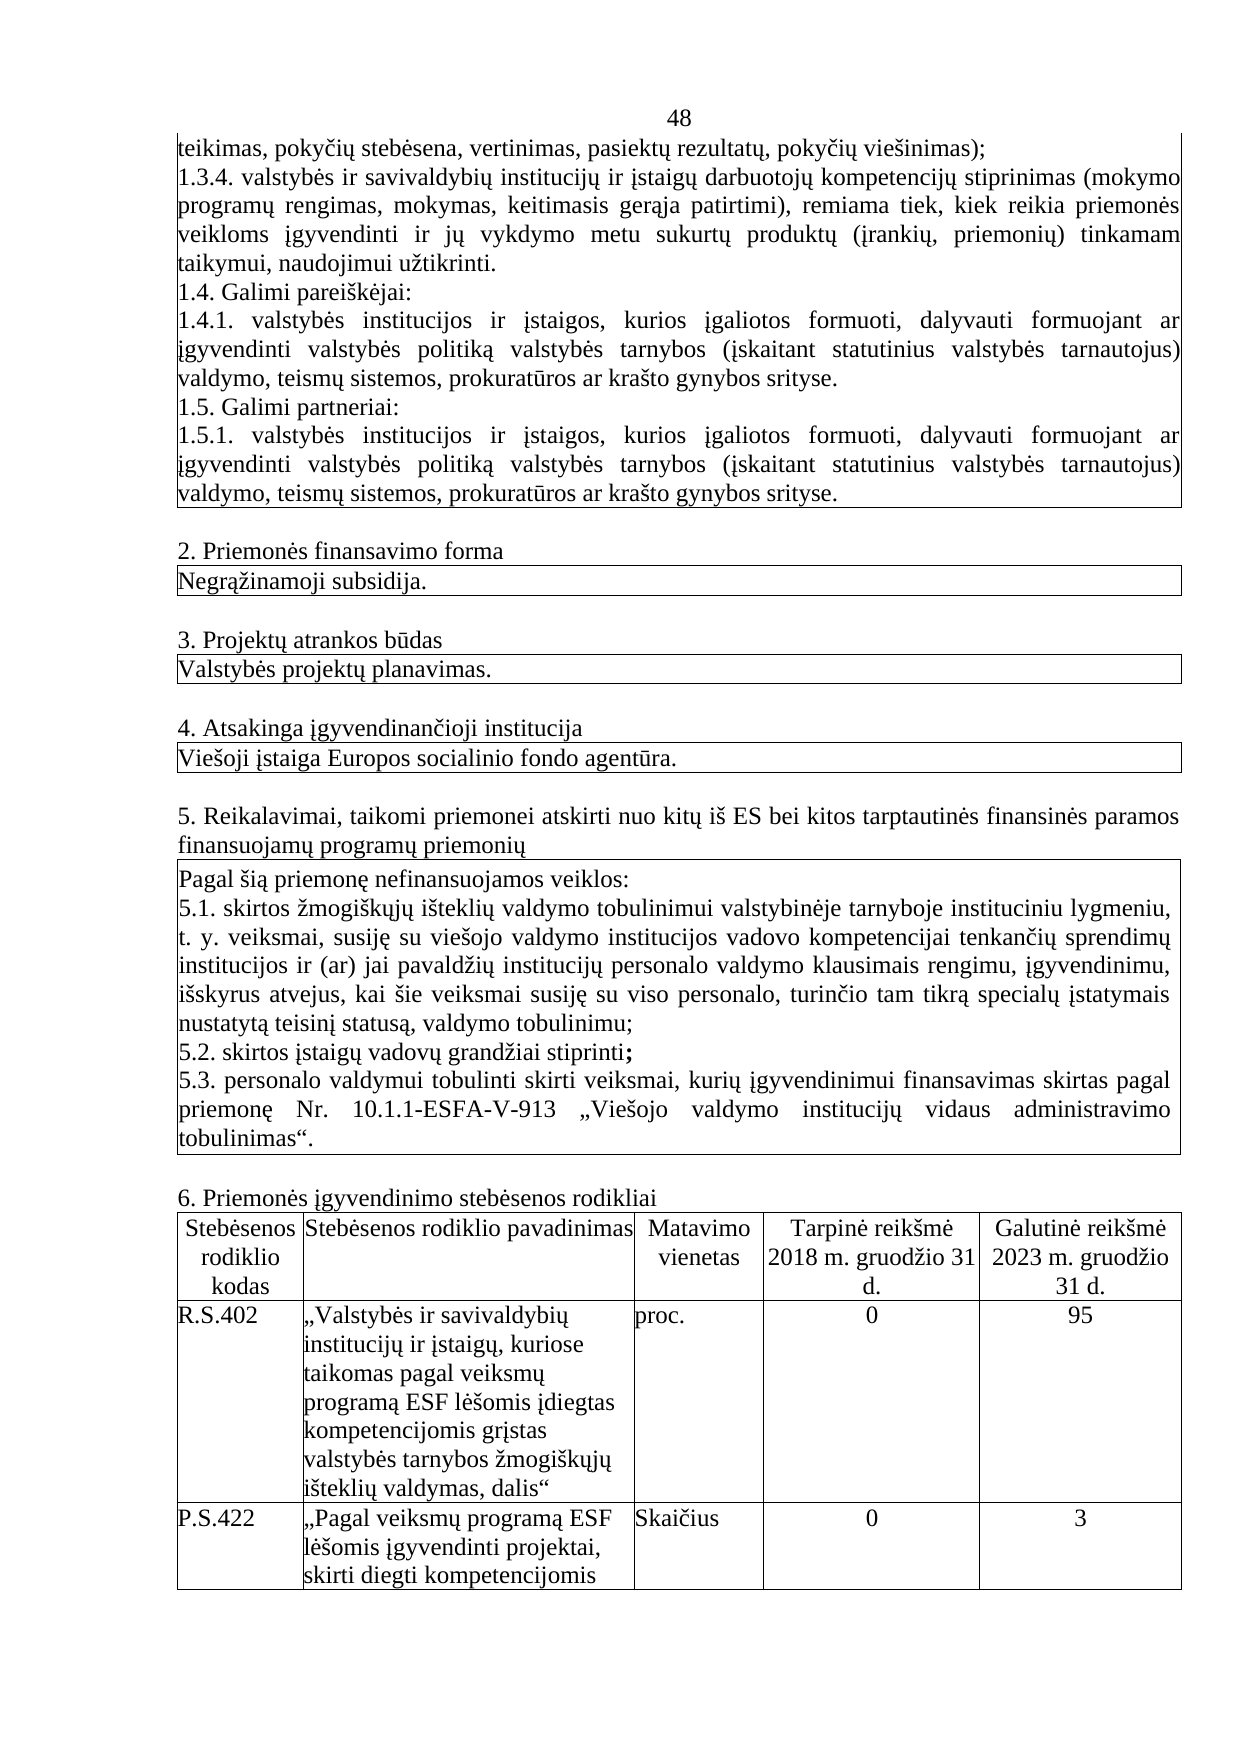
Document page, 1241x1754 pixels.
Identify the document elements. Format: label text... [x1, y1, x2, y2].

text 3. Projektų atrankos būdas [177, 625, 1181, 653]
table_header Stebėsenos rodiklio pavadinimas [304, 1213, 634, 1299]
text 5.3. personalo valdymui tobulinti skirti veiksmai, kurių įgyvendinimui finansavimas skirtas pagal priemonę Nr. 10.1.1-ESFA-V-913 „Viešojo valdymo institucijų vidaus administravimo tobulinimas“. [178, 1060, 1180, 1154]
table_cell teikimas, pokyčių stebėsena, vertinimas, pasiektų rezultatų, pokyčių viešinimas); 1.3.4. valstybės ir savivaldybių institucijų ir įstaigų darbuotojų kompetencijų stiprinimas (mokymo programų rengimas, mokymas, keitimasis gerąja patirtimi), remiama tiek, kiek reikia priemonės veikloms įgyvendinti ir jų vykdymo metu sukurtų produktų (įrankių, priemonių) tinkamam taikymui, naudojimui užtikrinti. [178, 133, 1181, 277]
table_cell proc. [635, 1301, 763, 1502]
table_cell 0 [764, 1301, 979, 1502]
table_cell „Pagal veiksmų programą ESF lėšomis įgyvendinti projektai, skirti diegti kompetencijomis [304, 1503, 634, 1589]
text 2. Priemonės finansavimo forma [177, 536, 1181, 565]
table_header Viešoji įstaiga Europos socialinio fondo agentūra. [178, 743, 1181, 772]
table_cell Skaičius [635, 1503, 763, 1589]
table_cell 95 [980, 1301, 1181, 1502]
table_cell P.S.422 [178, 1503, 303, 1589]
table_header Negrąžinamoji subsidija. [178, 566, 1181, 595]
table_header Galutinė reikšmė 2023 m. gruodžio 31 d. [980, 1213, 1181, 1299]
table_cell 0 [764, 1503, 979, 1589]
text 6. Priemonės įgyvendinimo stebėsenos rodikliai [177, 1183, 1181, 1212]
table_header Stebėsenos rodiklio kodas [178, 1213, 303, 1299]
text 5.1. skirtos žmogiškųjų išteklių valdymo tobulinimui valstybinėje tarnyboje instituciniu lygmeniu, t. y. veiksmai, susiję su viešojo valdymo institucijos vadovo kompetencijai tenkančių sprendimų institucijos ir (ar) jai pavaldžių institucijų personalo valdymo klausimais rengimu, įgyvendinimu, išskyrus atvejus, kai šie veiksmai susiję su viso personalo, turinčio tam tikrą specialų įstatymais nustatytą teisinį statusą, valdymo tobulinimu; [178, 888, 1180, 1031]
text 4. Atsakinga įgyvendinančioji institucija [177, 713, 1181, 742]
table_header Valstybės projektų planavimas. [178, 655, 1181, 683]
text Pagal šią priemonę nefinansuojamos veiklos: [178, 860, 1180, 888]
table_cell 1.4. Galimi pareiškėjai: 1.4.1. valstybės institucijos ir įstaigos, kurios įgaliotos formuoti, dalyvauti formuojant ar įgyvendinti valstybės politiką valstybės tarnybos (įskaitant statutinius valstybės tarnautojus) valdymo, teismų sistemos, prokuratūros ar krašto gynybos srityse. 1.5. Galimi partneriai: 1.5.1. valstybės institucijos ir įstaigos, kurios įgaliotos formuoti, dalyvauti formuojant ar įgyvendinti valstybės politiką valstybės tarnybos (įskaitant statutinius valstybės tarnautojus) valdymo, teismų sistemos, prokuratūros ar krašto gynybos srityse. [178, 277, 1181, 507]
table_header Tarpinė reikšmė 2018 m. gruodžio 31 d. [764, 1213, 979, 1299]
text 5. Reikalavimai, taikomi priemonei atskirti nuo kitų iš ES bei kitos tarptautinės finansinės paramos finansuojamų programų priemonių [177, 801, 1181, 859]
table_header Matavimo vienetas [635, 1213, 763, 1299]
table_cell „Valstybės ir savivaldybių institucijų ir įstaigų, kuriose taikomas pagal veiksmų programą ESF lėšomis įdiegtas kompetencijomis grįstas valstybės tarnybos žmogiškųjų išteklių valdymas, dalis“ [304, 1301, 634, 1502]
table_cell R.S.402 [178, 1301, 303, 1502]
table_cell 3 [980, 1503, 1181, 1589]
text 5.2. skirtos įstaigų vadovų grandžiai stiprinti; [178, 1031, 1180, 1060]
